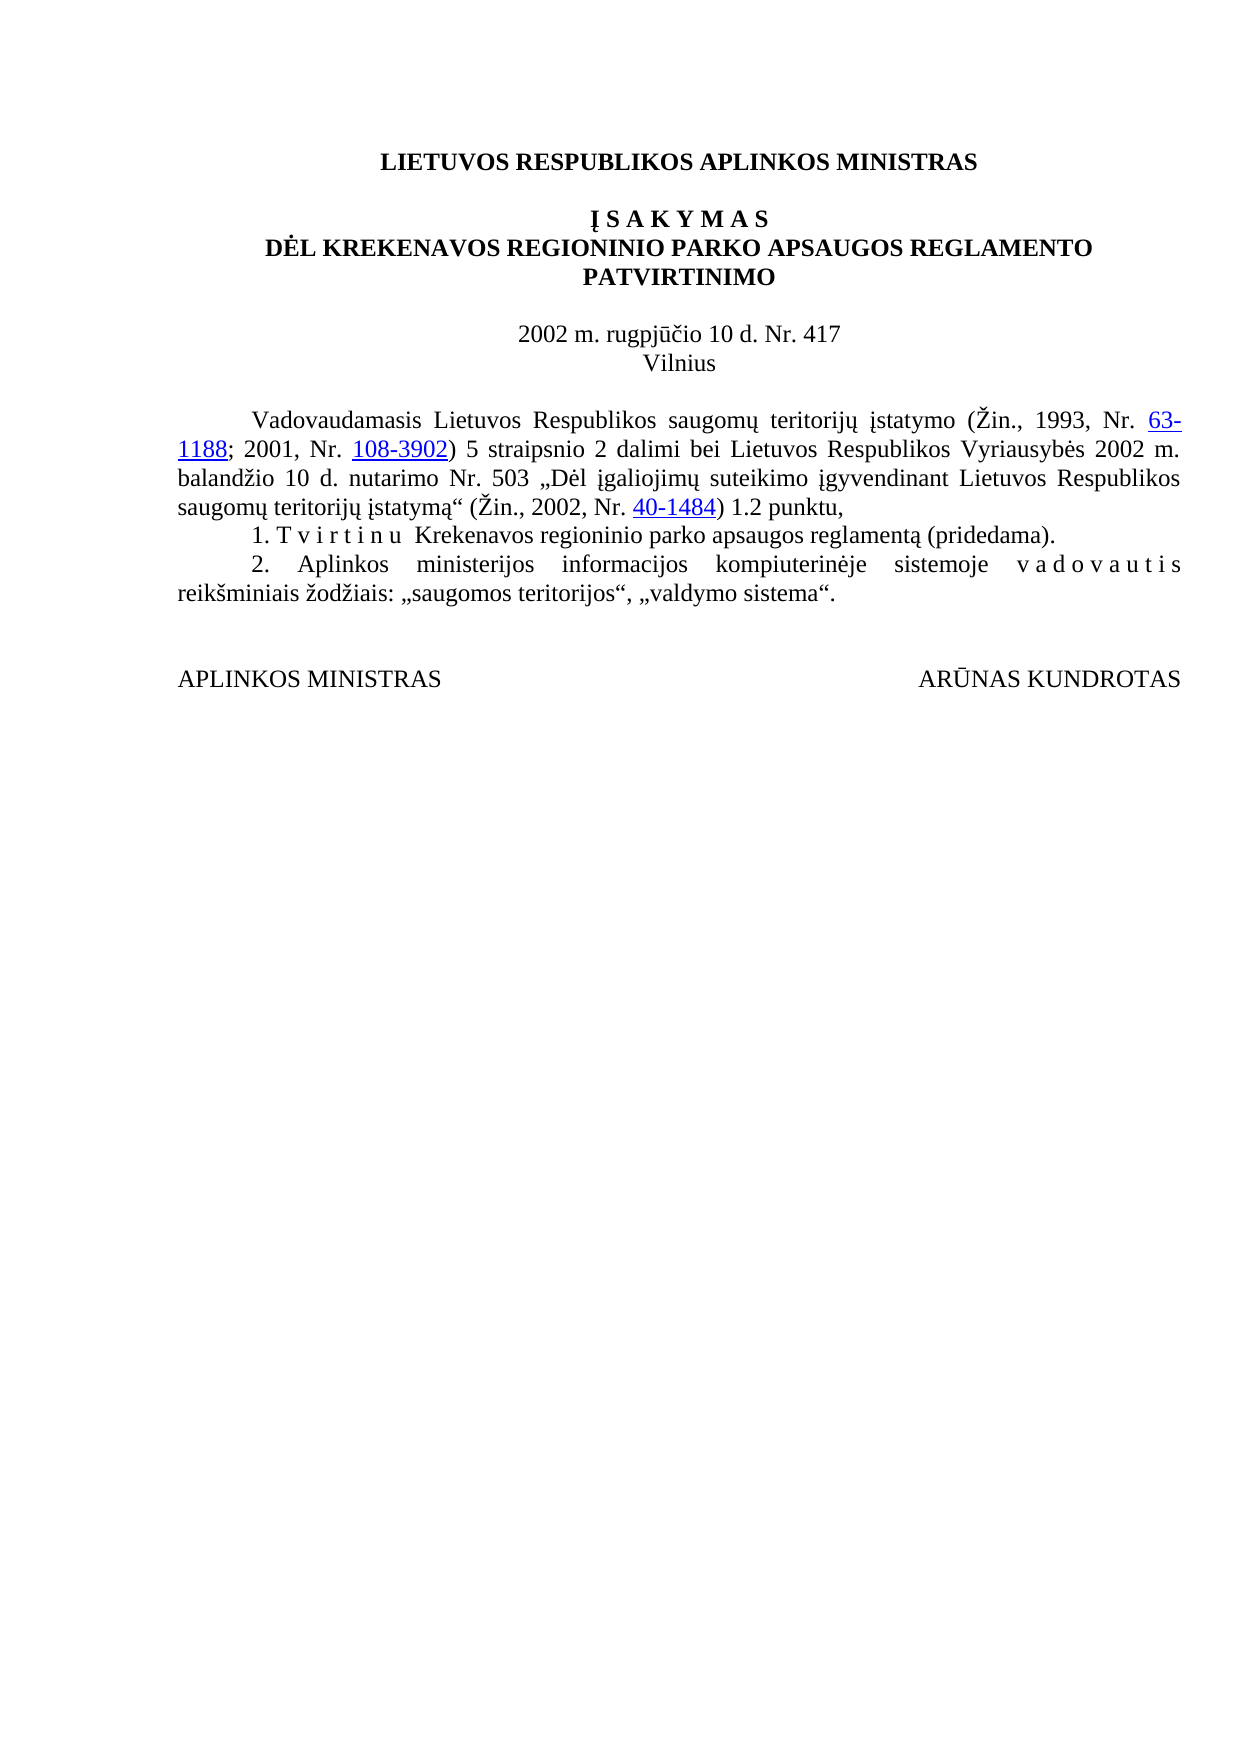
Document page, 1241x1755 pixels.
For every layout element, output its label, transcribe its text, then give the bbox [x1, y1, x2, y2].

text 2. Aplinkos ministerijos informacijos kompiuterinėje sistemoje vadovautis reikšminiais žodžiais: „saugomos teritorijos“, „valdymo sistema“. [177, 549, 1181, 607]
text Vilnius [177, 348, 1181, 377]
text APLINKOS MINISTRAS ARŪNAS KUNDROTAS [177, 664, 1181, 693]
text LIETUVOS RESPUBLIKOS APLINKOS MINISTRAS [177, 147, 1181, 176]
text Į S A K Y M A S [177, 204, 1181, 233]
text Vadovaudamasis Lietuvos Respublikos saugomų teritorijų įstatymo (Žin., 1993, Nr. 63-1188; 2001, Nr. 108-3902) 5 straipsnio 2 dalimi bei Lietuvos Respublikos Vyriausybės 2002 m. balandžio 10 d. nutarimo Nr. 503 „Dėl įgaliojimų suteikimo įgyvendinant Lietuvos Respublikos saugomų teritorijų įstatymą“ (Žin., 2002, Nr. 40-1484) 1.2 punktu, [177, 406, 1181, 521]
text 2002 m. rugpjūčio 10 d. Nr. 417 [177, 319, 1181, 348]
text DĖL KREKENAVOS REGIONINIO PARKO APSAUGOS REGLAMENTO PATVIRTINIMO [177, 233, 1181, 291]
text 1. Tvirtinu Krekenavos regioninio parko apsaugos reglamentą (pridedama). [177, 521, 1181, 549]
